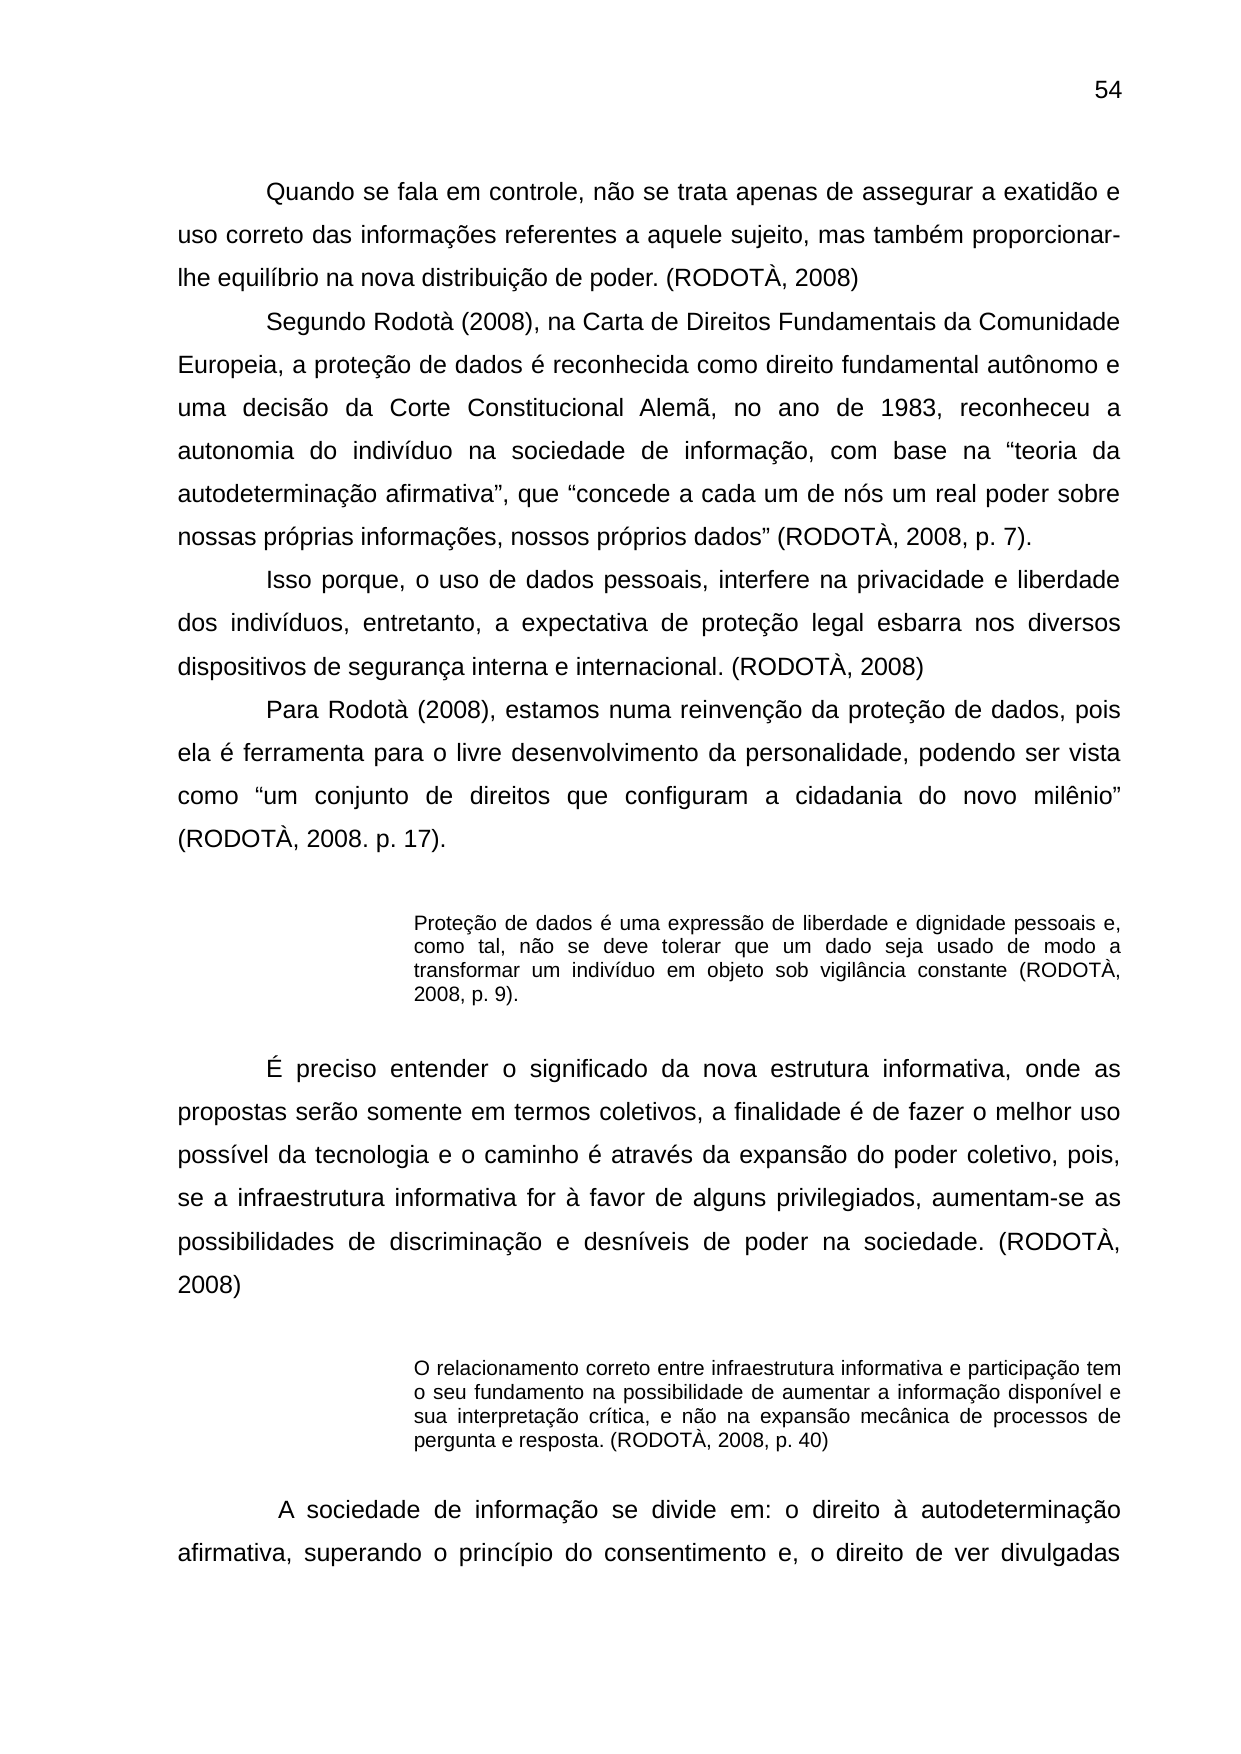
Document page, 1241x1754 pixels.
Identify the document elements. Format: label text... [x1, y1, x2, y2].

text O relacionamento correto entre infraestrutura informativa e participação tem o seu fundamento na possibilidade de aumentar a informação disponível e sua interpretação crítica, e não na expansão mecânica de processos de pergunta e resposta. (RODOTÀ, 2008, p. 40) [413, 1356, 1122, 1452]
text Quando se fala em controle, não se trata apenas de assegurar a exatidão e uso correto das informações referentes a aquele sujeito, mas também proporcionar-lhe equilíbrio na nova distribuição de poder. (RODOTÀ, 2008) [177, 177, 1122, 292]
text É preciso entender o significado da nova estrutura informativa, onde as propostas serão somente em termos coletivos, a finalidade é de fazer o melhor uso possível da tecnologia e o caminho é através da expansão do poder coletivo, pois, se a infraestrutura informativa for à favor de alguns privilegiados, aumentam-se as possibilidades de discriminação e desníveis de poder na sociedade. (RODOTÀ, 2008) [177, 1054, 1122, 1298]
text Segundo Rodotà (2008), na Carta de Direitos Fundamentais da Comunidade Europeia, a proteção de dados é reconhecida como direito fundamental autônomo e uma decisão da Corte Constitucional Alemã, no ano de 1983, reconheceu a autonomia do indivíduo na sociedade de informação, com base na “teoria da autodeterminação afirmativa”, que “concede a cada um de nós um real poder sobre nossas próprias informações, nossos próprios dados” (RODOTÀ, 2008, p. 7). [177, 307, 1122, 551]
text Isso porque, o uso de dados pessoais, interfere na privacidade e liberdade dos indivíduos, entretanto, a expectativa de proteção legal esbarra nos diversos dispositivos de segurança interna e internacional. (RODOTÀ, 2008) [177, 565, 1122, 680]
text A sociedade de informação se divide em: o direito à autodeterminação afirmativa, superando o princípio do consentimento e, o direito de ver divulgadas [177, 1495, 1122, 1567]
text Para Rodotà (2008), estamos numa reinvenção da proteção de dados, pois ela é ferramenta para o livre desenvolvimento da personalidade, podendo ser vista como “um conjunto de direitos que configuram a cidadania do novo milênio” (RODOTÀ, 2008. p. 17). [177, 695, 1122, 853]
text Proteção de dados é uma expressão de liberdade e dignidade pessoais e, como tal, não se deve tolerar que um dado seja usado de modo a transformar um indivíduo em objeto sob vigilância constante (RODOTÀ, 2008, p. 9). [413, 910, 1122, 1006]
